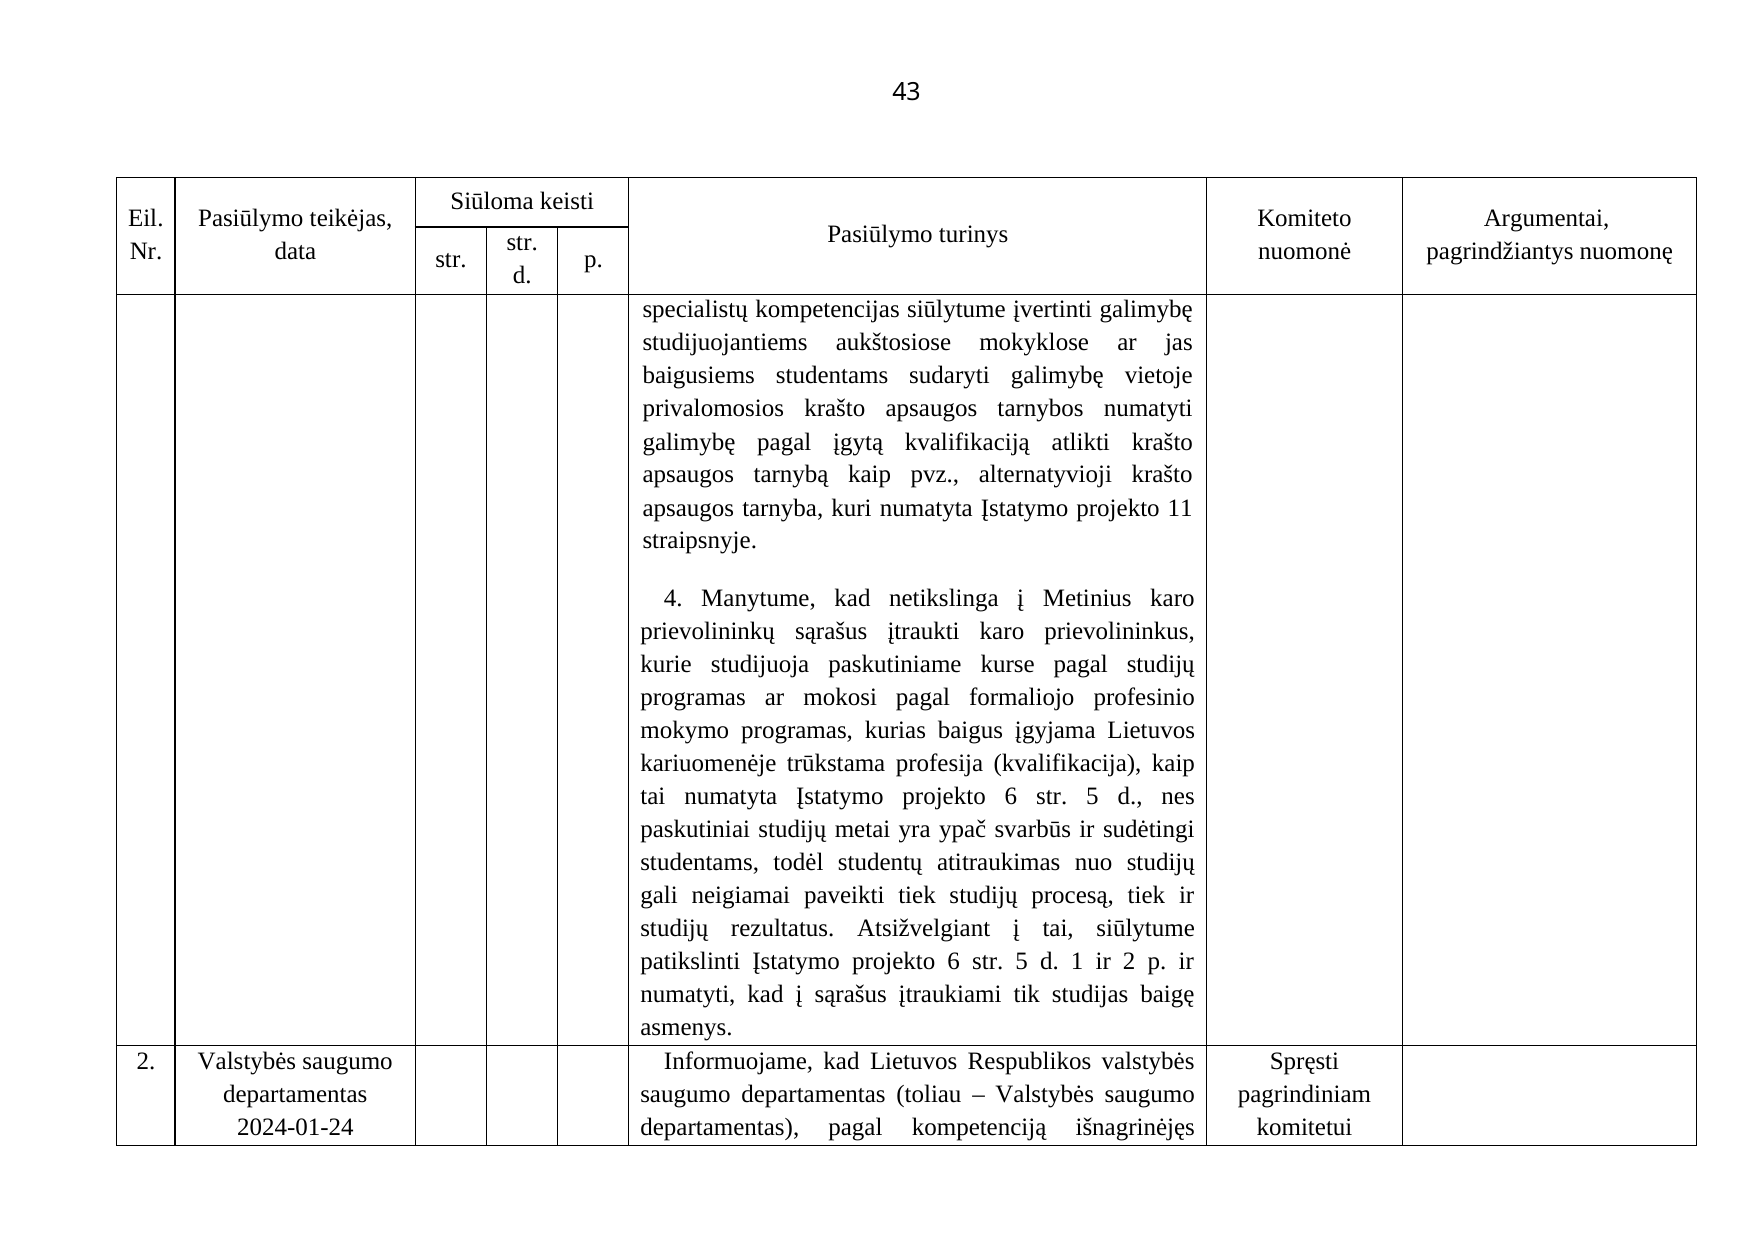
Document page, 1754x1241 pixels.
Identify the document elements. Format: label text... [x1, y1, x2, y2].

table_header Argumentai, pagrindžiantys nuomonę [1403, 178, 1696, 293]
table_cell Informuojame, kad Lietuvos Respublikos valstybės saugumo departamentas (toliau – Valstybės saugumo departamentas), pagal kompetenciją išnagrinėjęs [629, 1046, 1206, 1145]
table_cell specialistų kompetencijas siūlytume įvertinti galimybę studijuojantiems aukštosiose mokyklose ar jas baigusiems studentams sudaryti galimybę vietoje privalomosios krašto apsaugos tarnybos numatyti galimybę pagal įgytą kvalifikaciją atlikti krašto apsaugos tarnybą kaip pvz., alternatyvioji krašto apsaugos tarnyba, kuri numatyta Įstatymo projekto 11 straipsnyje. 4. Manytume, kad netikslinga į Metinius karo prievolininkų sąrašus įtraukti karo prievolininkus, kurie studijuoja paskutiniame kurse pagal studijų programas ar mokosi pagal formaliojo profesinio mokymo programas, kurias baigus įgyjama Lietuvos kariuomenėje trūkstama profesija (kvalifikacija), kaip tai numatyta Įstatymo projekto 6 str. 5 d., nes paskutiniai studijų metai yra ypač svarbūs ir sudėtingi studentams, todėl studentų atitraukimas nuo studijų gali neigiamai paveikti tiek studijų procesą, tiek ir studijų rezultatus. Atsižvelgiant į tai, siūlytume patikslinti Įstatymo projekto 6 str. 5 d. 1 ir 2 p. ir numatyti, kad į sąrašus įtraukiami tik studijas baigę asmenys. [629, 295, 1206, 1045]
table_cell [117, 295, 174, 1045]
table_cell [1403, 1046, 1696, 1145]
table_cell str. [416, 228, 486, 293]
table_cell [176, 295, 415, 1045]
table_header Siūloma keisti [416, 178, 628, 226]
table_header Komiteto nuomonė [1207, 178, 1402, 293]
table_cell [487, 295, 557, 1045]
table_cell [487, 1046, 557, 1145]
table_header Pasiūlymo teikėjas, data [176, 178, 415, 293]
table_cell Valstybės saugumo departamentas 2024-01-24 [176, 1046, 415, 1145]
table_cell 2. [117, 1046, 174, 1145]
table_cell Spręsti pagrindiniam komitetui [1207, 1046, 1402, 1145]
table_cell str. d. [487, 228, 557, 293]
table_cell [1403, 295, 1696, 1045]
table_cell [416, 1046, 486, 1145]
table_header Eil. Nr. [117, 178, 174, 293]
table_cell [416, 295, 486, 1045]
table_cell [558, 295, 628, 1045]
table_cell [1207, 295, 1402, 1045]
table_cell [558, 1046, 628, 1145]
table_cell p. [558, 228, 628, 293]
table_header Pasiūlymo turinys [629, 178, 1206, 293]
